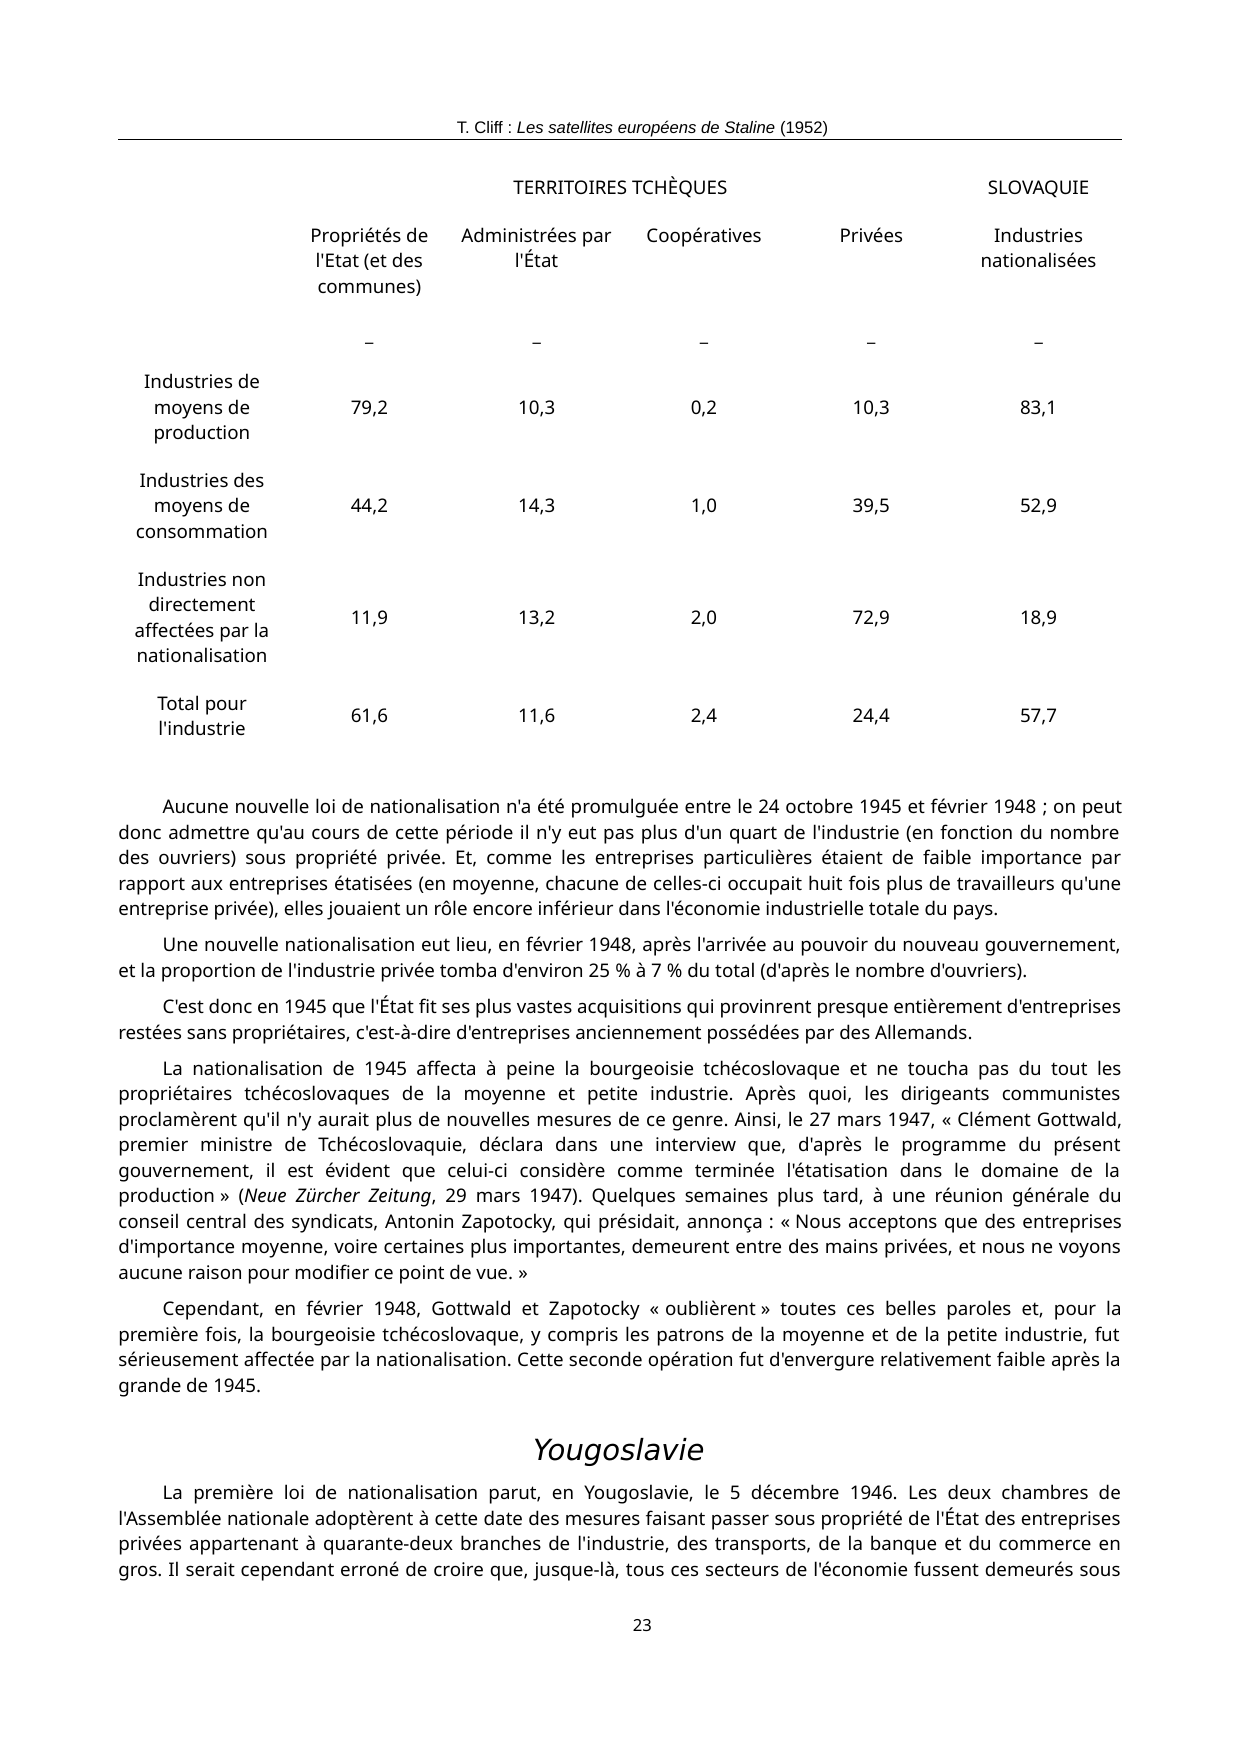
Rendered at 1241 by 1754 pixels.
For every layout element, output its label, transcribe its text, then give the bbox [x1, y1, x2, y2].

table_cell 10,3 [453, 363, 620, 461]
table_cell 13,2 [453, 560, 620, 684]
table_cell 79,2 [285, 363, 453, 461]
table_cell Industries de moyens de production [118, 363, 285, 461]
table_cell 24,4 [788, 684, 955, 757]
table_cell 72,9 [788, 560, 955, 684]
table_header TERRITOIRES TCHÈQUES [285, 169, 955, 217]
table_cell 14,3 [453, 461, 620, 560]
table_cell _ [453, 315, 620, 363]
text La première loi de nationalisation parut, en Yougoslavie, le 5 décembre 1946. Les deux chambres de l'Assemblée nationale adoptèrent à cette date des mesures faisant passer sous propriété de l'État des entreprises privées appartenant à quarante-deux branches de l'industrie, des transports, de la banque et du commerce en gros. Il serait cependant erroné de croire que, jusque-là, tous ces secteurs de l'économie fussent demeurés sous [118, 1479, 1122, 1582]
text Cependant, en février 1948, Gottwald et Zapotocky « oublièrent » toutes ces belles paroles et, pour la première fois, la bourgeoisie tchécoslovaque, y compris les patrons de la moyenne et de la petite industrie, fut sérieusement affectée par la nationalisation. Cette seconde opération fut d'envergure relativement faible après la grande de 1945. [118, 1295, 1122, 1397]
table_cell Total pour l'industrie [118, 684, 285, 757]
table_cell 18,9 [955, 560, 1122, 684]
table_cell [118, 217, 285, 315]
text Aucune nouvelle loi de nationalisation n'a été promulguée entre le 24 octobre 1945 et février 1948 ; on peut donc admettre qu'au cours de cette période il n'y eut pas plus d'un quart de l'industrie (en fonction du nombre des ouvriers) sous propriété privée. Et, comme les entreprises particulières étaient de faible importance par rapport aux entreprises étatisées (en moyenne, chacune de celles-ci occupait huit fois plus de travailleurs qu'une entreprise privée), elles jouaient un rôle encore inférieur dans l'économie industrielle totale du pays. [118, 793, 1122, 921]
table_cell 52,9 [955, 461, 1122, 560]
table_cell 39,5 [788, 461, 955, 560]
table_cell 61,6 [285, 684, 453, 757]
text Une nouvelle nationalisation eut lieu, en février 1948, après l'arrivée au pouvoir du nouveau gouvernement, et la proportion de l'industrie privée tomba d'environ 25 % à 7 % du total (d'après le nombre d'ouvriers). [118, 932, 1122, 983]
table_cell 11,6 [453, 684, 620, 757]
text C'est donc en 1945 que l'État fit ses plus vastes acquisitions qui provinrent presque entièrement d'entreprises restées sans propriétaires, c'est-à-dire d'entreprises anciennement possédées par des Allemands. [118, 993, 1122, 1044]
table_cell [118, 315, 285, 363]
table_cell Coopératives [620, 217, 787, 315]
table_cell Privées [788, 217, 955, 315]
table_cell Industries des moyens de consommation [118, 461, 285, 560]
table_cell 44,2 [285, 461, 453, 560]
table_cell 2,4 [620, 684, 787, 757]
table_header [118, 169, 285, 217]
table_cell Industries non directement affectées par la nationalisation [118, 560, 285, 684]
table_cell 11,9 [285, 560, 453, 684]
table_cell 57,7 [955, 684, 1122, 757]
table_cell 0,2 [620, 363, 787, 461]
table_cell _ [788, 315, 955, 363]
table_cell 1,0 [620, 461, 787, 560]
table_cell 2,0 [620, 560, 787, 684]
table_cell _ [285, 315, 453, 363]
text La nationalisation de 1945 affecta à peine la bourgeoisie tchécoslovaque et ne toucha pas du tout les propriétaires tchécoslovaques de la moyenne et petite industrie. Après quoi, les dirigeants communistes proclamèrent qu'il n'y aurait plus de nouvelles mesures de ce genre. Ainsi, le 27 mars 1947, « Clément Gottwald, premier ministre de Tchécoslovaquie, déclara dans une interview que, d'après le programme du présent gouvernement, il est évident que celui-ci considère comme terminée l'étatisation dans le domaine de la production » (Neue Zürcher Zeitung, 29 mars 1947). Quelques semaines plus tard, à une réunion générale du conseil central des syndicats, Antonin Zapotocky, qui présidait, annonça : « Nous acceptons que des entreprises d'importance moyenne, voire certaines plus importantes, demeurent entre des mains privées, et nous ne voyons aucune raison pour modifier ce point de vue. » [118, 1055, 1122, 1285]
table_cell 83,1 [955, 363, 1122, 461]
subtitle Yougoslavie [118, 1433, 1122, 1467]
table_cell _ [955, 315, 1122, 363]
table_cell 10,3 [788, 363, 955, 461]
table_cell _ [620, 315, 787, 363]
table_cell Industries nationalisées [955, 217, 1122, 315]
table_header SLOVAQUIE [955, 169, 1122, 217]
table_cell Propriétés de l'Etat (et des communes) [285, 217, 453, 315]
table_cell Administrées par l'État [453, 217, 620, 315]
